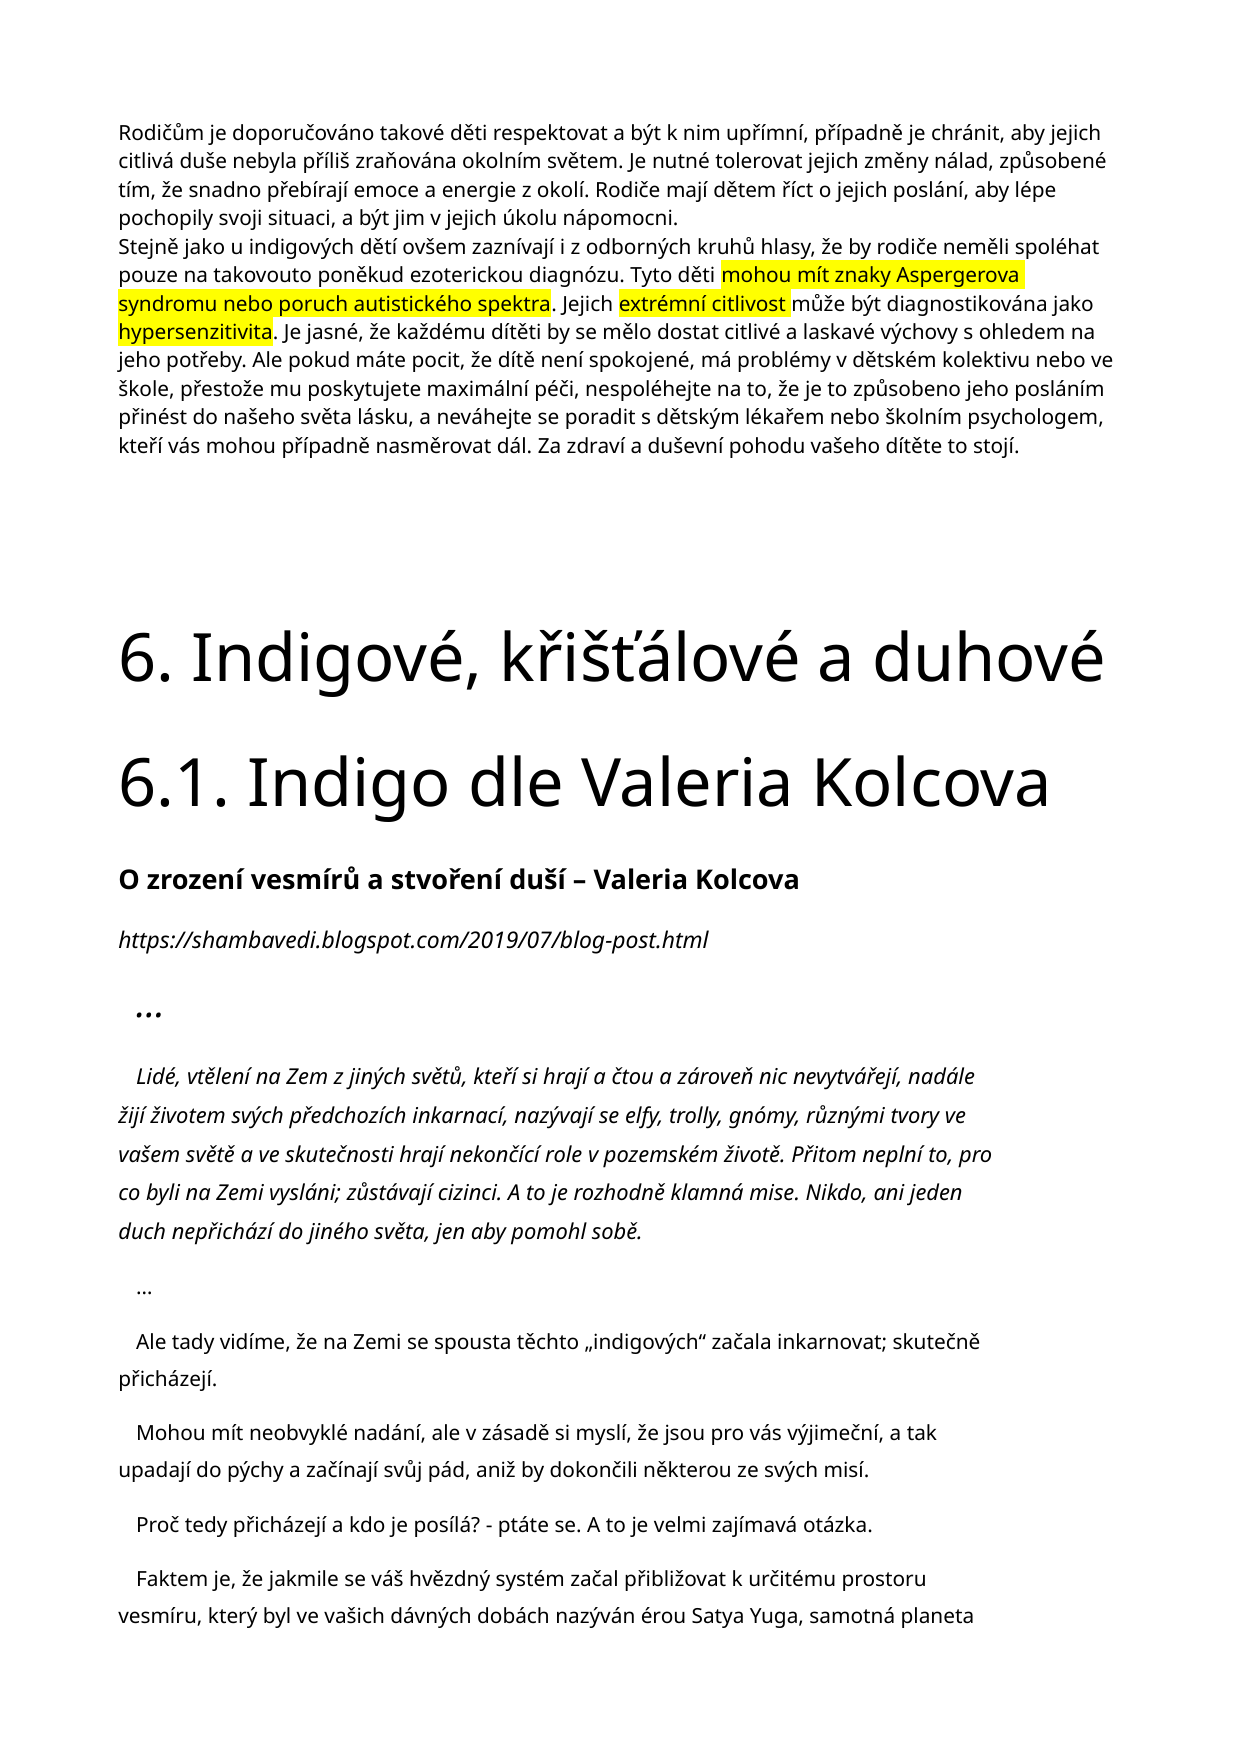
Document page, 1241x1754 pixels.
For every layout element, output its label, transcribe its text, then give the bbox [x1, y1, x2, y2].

text … [118, 977, 1004, 1028]
text Stejně jako u indigových dětí ovšem zaznívají i z odborných kruhů hlasy, že by rodiče neměli spoléhat pouze na takovouto poněkud ezoterickou diagnózu. Tyto děti mohou mít znaky Aspergerova syndromu nebo poruch autistického spektra. Jejich extrémní citlivost může být diagnostikována jako hypersenzitivita. Je jasné, že každému dítěti by se mělo dostat citlivé a laskavé výchovy s ohledem na jeho potřeby. Ale pokud máte pocit, že dítě není spokojené, má problémy v dětském kolektivu nebo ve škole, přestože mu poskytujete maximální péči, nespoléhejte na to, že je to způsobeno jeho posláním přinést do našeho světa lásku, a neváhejte se poradit s dětským lékařem nebo školním psychologem, kteří vás mohou případně nasměrovat dál. Za zdraví a duševní pohodu vašeho dítěte to stojí. [118, 232, 1122, 459]
text 6.1. Indigo dle Valeria Kolcova [118, 735, 1122, 826]
text Faktem je, že jakmile se váš hvězdný systém začal přibližovat k určitému prostoru vesmíru, který byl ve vašich dávných dobách nazýván érou Satya Yuga, samotná planeta [118, 1564, 1004, 1630]
text Proč tedy přicházejí a kdo je posílá? - ptáte se. A to je velmi zajímavá otázka. [118, 1510, 1004, 1538]
text O zrození vesmírů a stvoření duší – Valeria Kolcova [118, 860, 1122, 897]
text … [118, 1272, 1004, 1301]
text Ale tady vidíme, že na Zemi se spousta těchto „indigových“ začala inkarnovat; skutečně přicházejí. [118, 1327, 1004, 1392]
text Mohou mít neobvyklé nadání, ale v zásadě si myslí, že jsou pro vás výjimeční, a tak upadají do pýchy a začínají svůj pád, aniž by dokončili některou ze svých misí. [118, 1418, 1004, 1484]
text 6. Indigové, křišťálové a duhové [118, 610, 1122, 701]
text Rodičům je doporučováno takové děti respektovat a být k nim upřímní, případně je chránit, aby jejich citlivá duše nebyla příliš zraňována okolním světem. Je nutné tolerovat jejich změny nálad, způsobené tím, že snadno přebírají emoce a energie z okolí. Rodiče mají dětem říct o jejich poslání, aby lépe pochopily svoji situaci, a být jim v jejich úkolu nápomocni. [118, 118, 1122, 232]
subtitle https://shambavedi.blogspot.com/2019/07/blog-post.html [118, 924, 1122, 955]
text Lidé, vtělení na Zem z jiných světů, kteří si hrají a čtou a zároveň nic nevytvářejí, nadále žijí životem svých předchozích inkarnací, nazývají se elfy, trolly, gnómy, různými tvory ve vašem světě a ve skutečnosti hrají nekončící role v pozemském životě. Přitom neplní to, pro co byli na Zemi vysláni; zůstávají cizinci. A to je rozhodně klamná mise. Nikdo, ani jeden duch nepřichází do jiného světa, jen aby pomohl sobě. [118, 1061, 1004, 1246]
